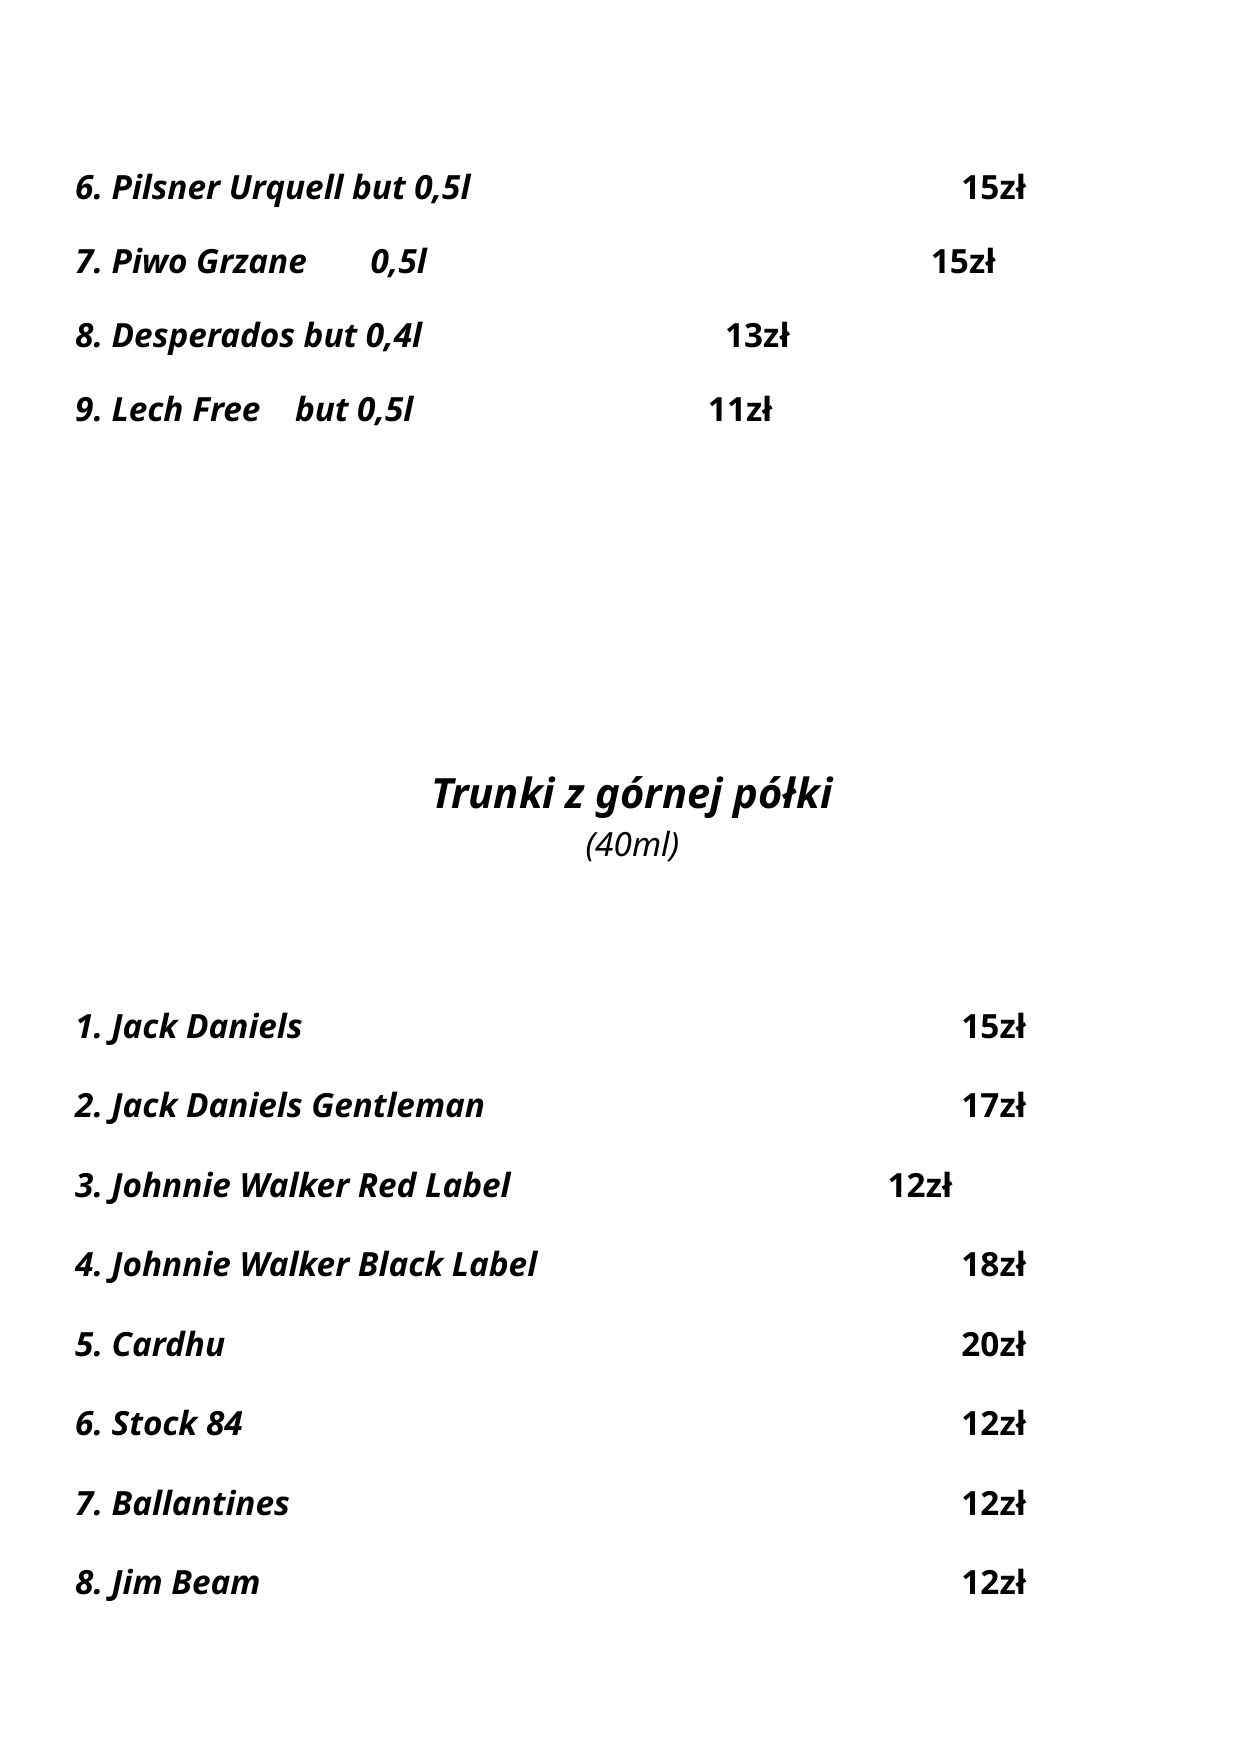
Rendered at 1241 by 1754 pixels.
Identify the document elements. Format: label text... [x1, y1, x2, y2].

text 8. Desperados but 0,4l 13zł [75, 312, 1193, 357]
text 1. Jack Daniels 15zł [75, 1003, 1193, 1048]
text 6. Pilsner Urquell but 0,5l 15zł [75, 163, 1193, 209]
text 4. Johnnie Walker Black Label 18zł [75, 1241, 1193, 1287]
text 2. Jack Daniels Gentleman 17zł [75, 1082, 1193, 1128]
text 6. Stock 84 12zł [75, 1400, 1193, 1446]
text 5. Cardhu 20zł [75, 1321, 1193, 1366]
text 3. Johnnie Walker Red Label 12zł [75, 1162, 1193, 1207]
text Trunki z górnej półki (40ml) [75, 764, 1193, 867]
text 7. Ballantines 12zł [75, 1480, 1193, 1525]
text 7. Piwo Grzane 0,5l 15zł [75, 238, 1193, 283]
text 8. Jim Beam 12zł [75, 1559, 1193, 1604]
text 9. Lech Free but 0,5l 11zł [75, 386, 1193, 431]
